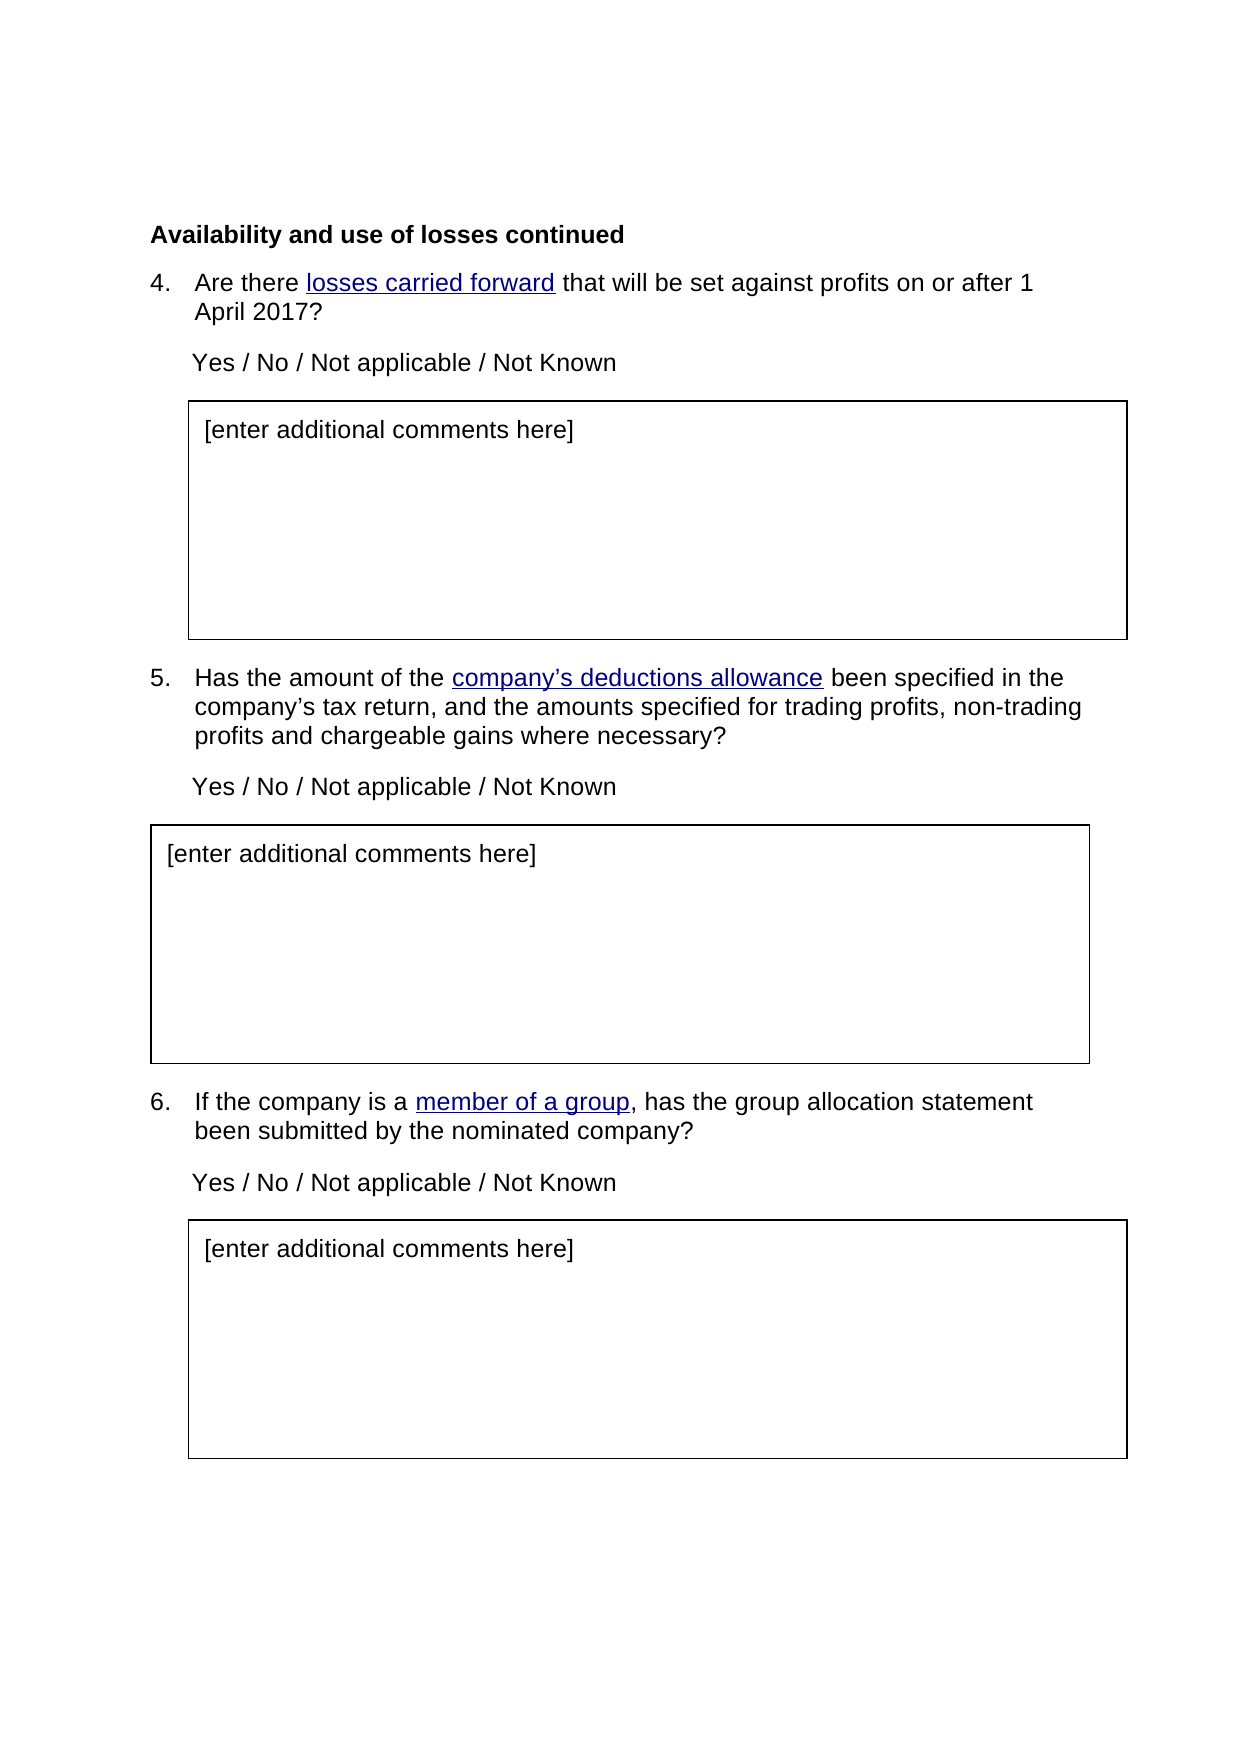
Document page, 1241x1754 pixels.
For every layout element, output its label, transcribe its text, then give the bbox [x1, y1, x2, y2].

subtitle Yes / No / Not applicable / Not Known [191, 772, 1090, 801]
subtitle Has the amount of the company’s deductions allowance been specified in the company’s tax return, and the amounts specified for trading profits, non-trading profits and chargeable gains where necessary? [150, 663, 1090, 749]
subtitle Are there losses carried forward that will be set against profits on or after 1 April 2017? [150, 268, 1090, 325]
subtitle Yes / No / Not applicable / Not Known [191, 348, 1090, 377]
subtitle If the company is a member of a group, has the group allocation statement been submitted by the nominated company? [150, 1087, 1090, 1144]
subtitle Availability and use of losses continued [150, 220, 1090, 249]
text [enter additional comments here] [204, 415, 1107, 444]
text [enter additional comments here] [167, 839, 1069, 868]
text [enter additional comments here] [204, 1234, 1107, 1263]
subtitle Yes / No / Not applicable / Not Known [191, 1167, 1090, 1196]
